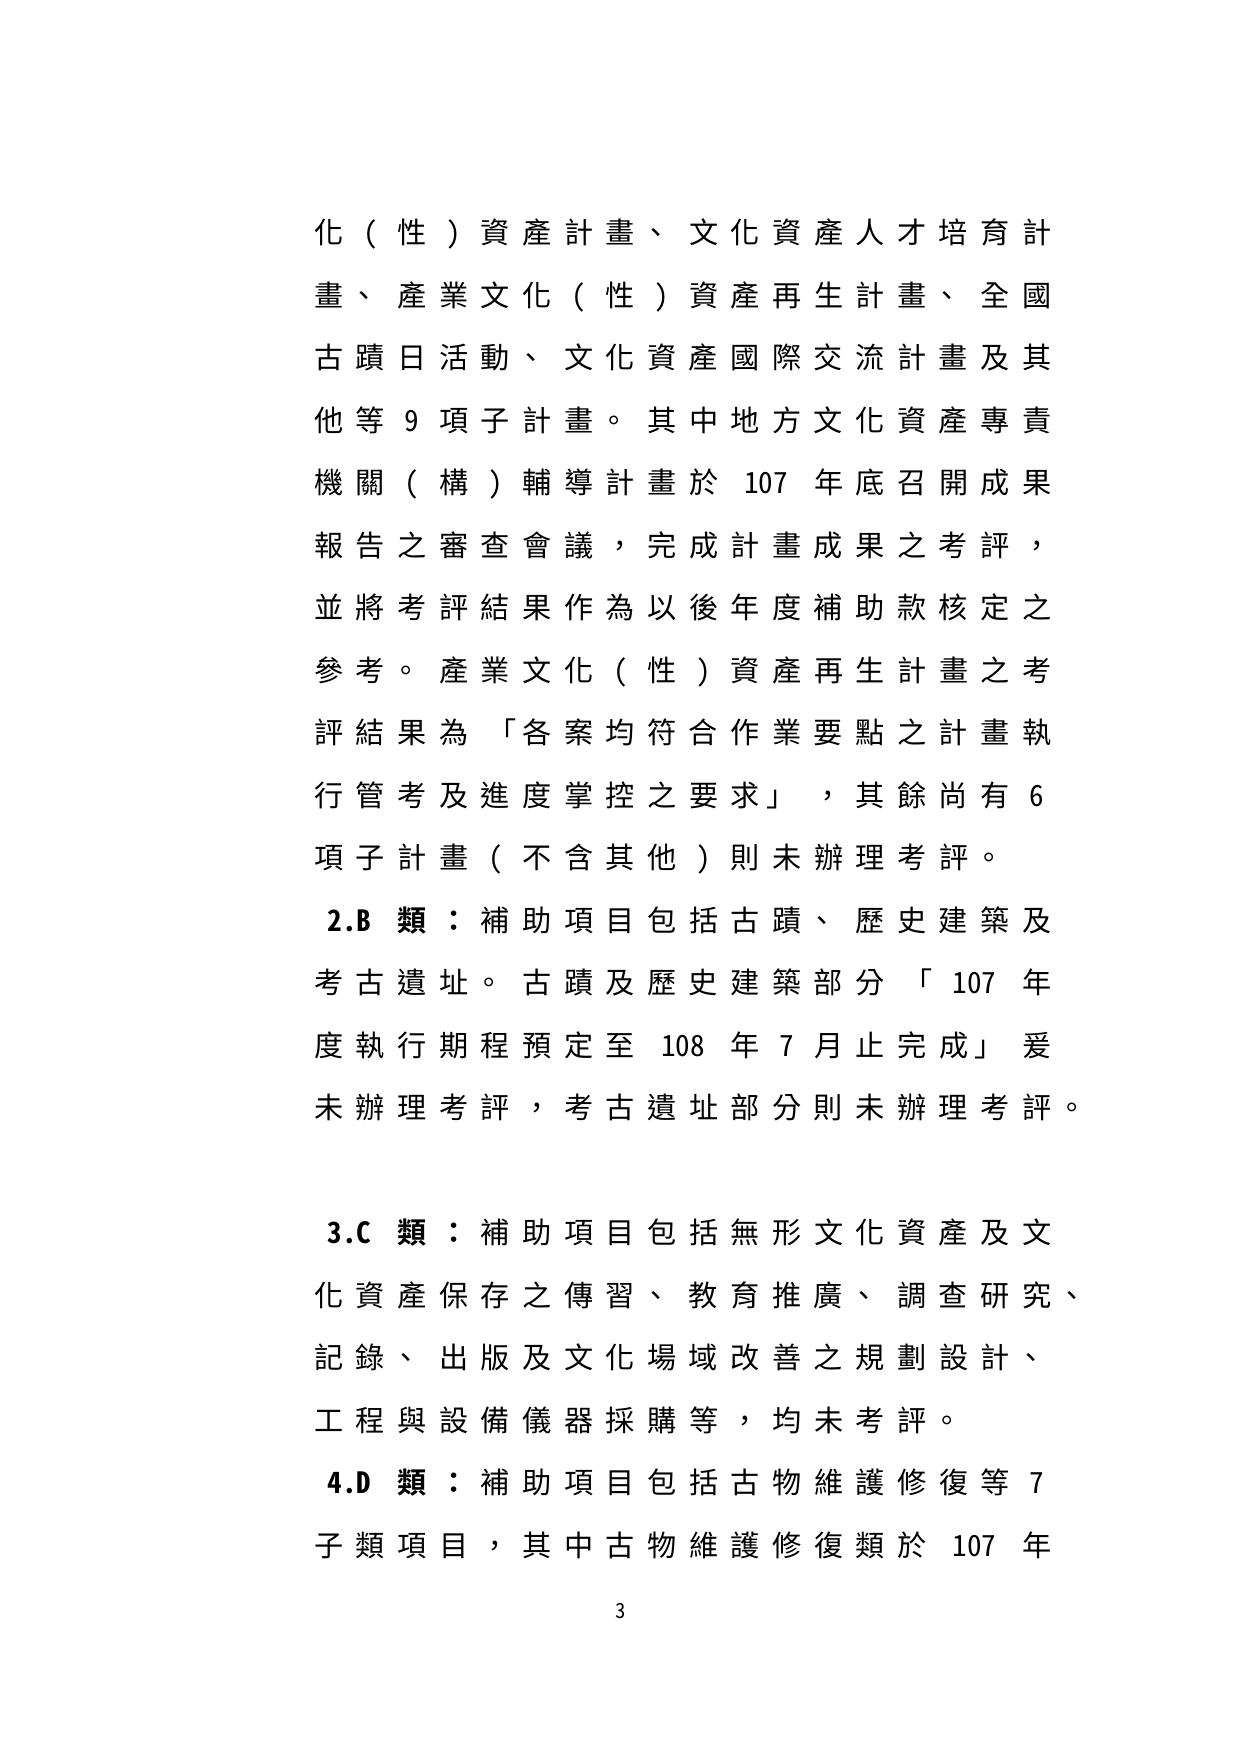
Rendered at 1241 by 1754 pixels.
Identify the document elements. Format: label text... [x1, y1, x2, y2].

text 化(性)資產計畫、文化資產人才培育計畫、產業文化(性)資產再生計畫、全國古蹟日活動、文化資產國際交流計畫及其他等9項子計畫。其中地方文化資產專責機關(構)輔導計畫於107年底召開成果報告之審查會議，完成計畫成果之考評，並將考評結果作為以後年度補助款核定之參考。產業文化(性)資產再生計畫之考評結果為「各案均符合作業要點之計畫執行管考及進度掌控之要求」，其餘尚有6項子計畫(不含其他)則未辦理考評。 [271, 189, 1058, 877]
text 3.C類：補助項目包括無形文化資產及文化資產保存之傳習、教育推廣、調查研究、記錄、出版及文化場域改善之規劃設計、工程與設備儀器採購等，均未考評。 [271, 1189, 1058, 1439]
text 2.B類：補助項目包括古蹟、歷史建築及考古遺址。古蹟及歷史建築部分「107年度執行期程預定至108年7月止完成」爰未辦理考評，考古遺址部分則未辦理考評。 [271, 877, 1058, 1189]
text 4.D類：補助項目包括古物維護修復等7子類項目，其中古物維護修復類於107年 [271, 1439, 1058, 1564]
